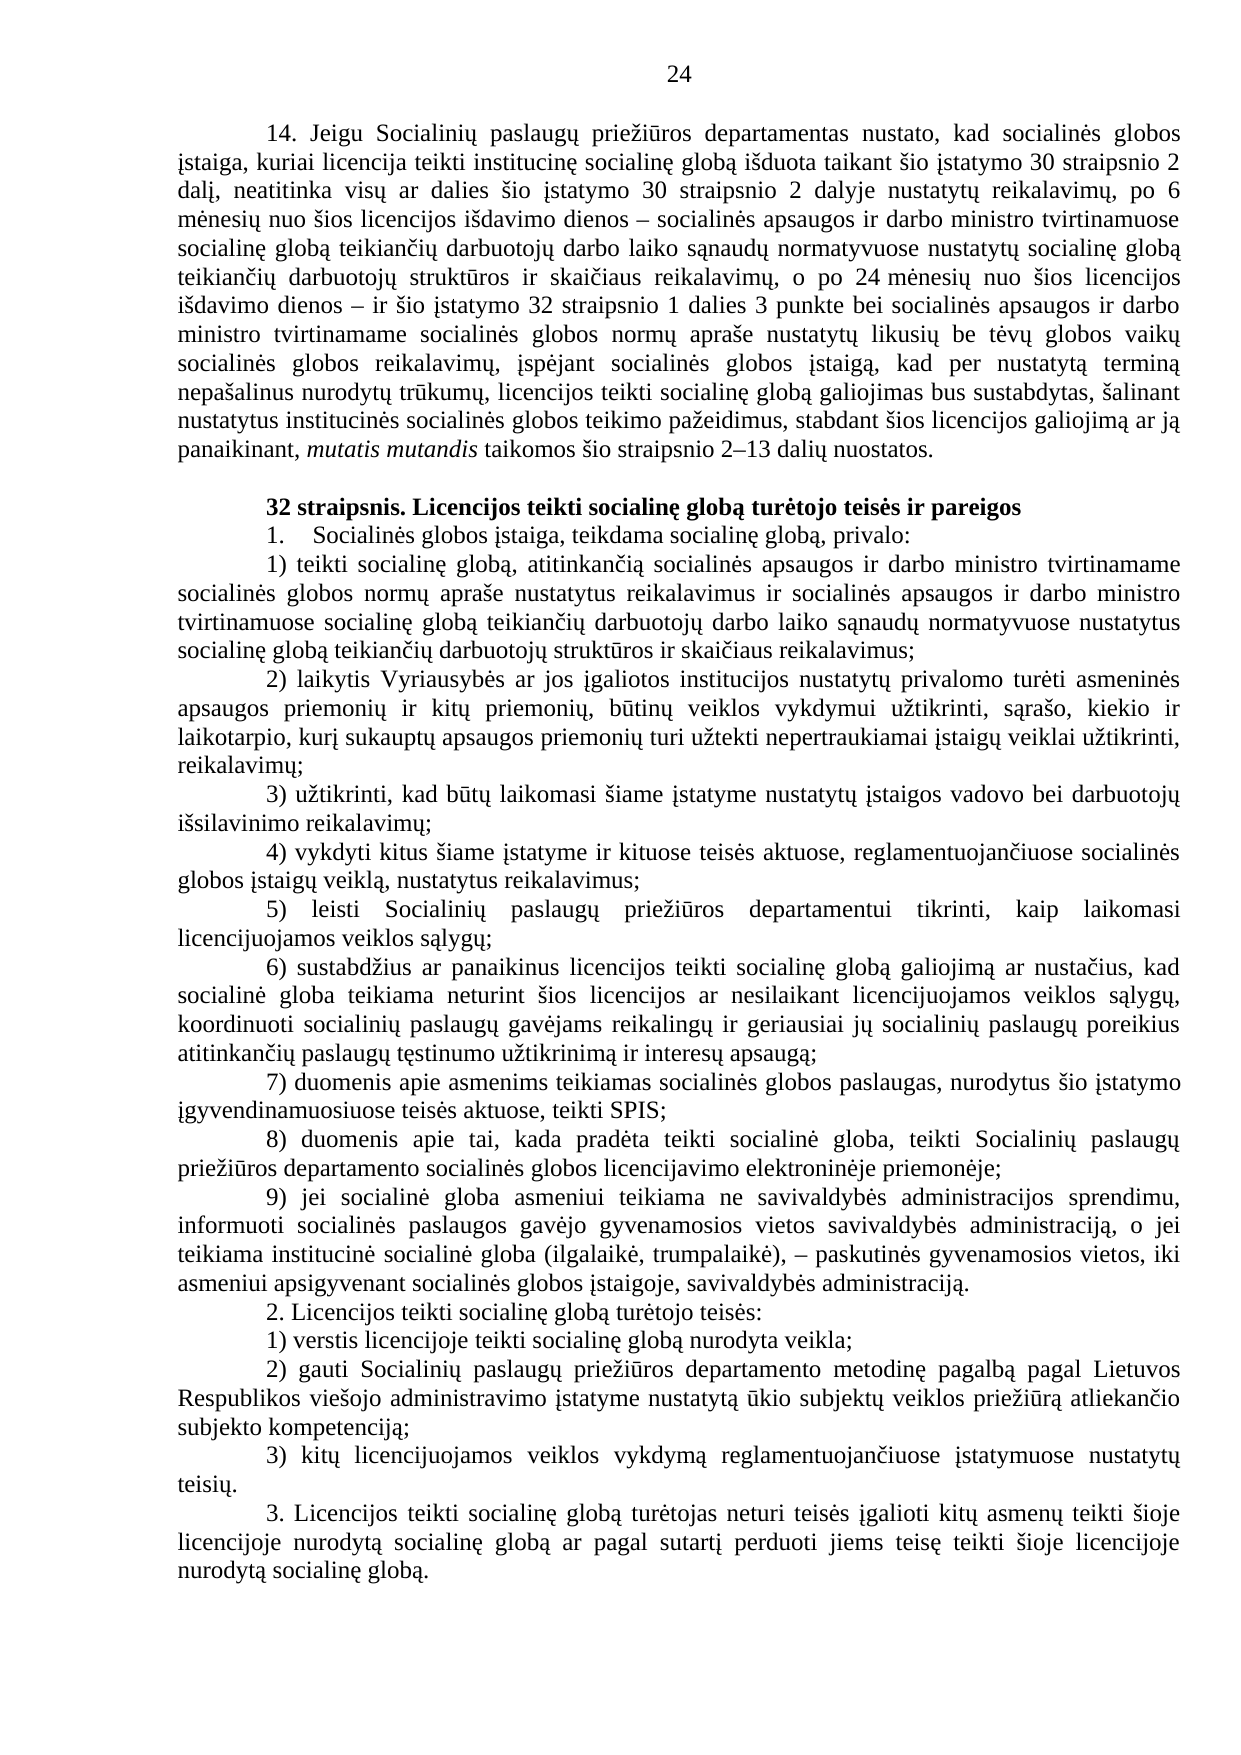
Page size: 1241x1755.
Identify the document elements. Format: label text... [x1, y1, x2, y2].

text 3. Licencijos teikti socialinę globą turėtojas neturi teisės įgalioti kitų asmenų teikti šioje licencijoje nurodytą socialinę globą ar pagal sutartį perduoti jiems teisę teikti šioje licencijoje nurodytą socialinę globą. [177, 1498, 1181, 1584]
text 5) leisti Socialinių paslaugų priežiūros departamentui tikrinti, kaip laikomasi licencijuojamos veiklos sąlygų; [177, 894, 1181, 952]
text 1) teikti socialinę globą, atitinkančią socialinės apsaugos ir darbo ministro tvirtinamame socialinės globos normų apraše nustatytus reikalavimus ir socialinės apsaugos ir darbo ministro tvirtinamuose socialinę globą teikiančių darbuotojų darbo laiko sąnaudų normatyvuose nustatytus socialinę globą teikiančių darbuotojų struktūros ir skaičiaus reikalavimus; [177, 549, 1181, 664]
text 9) jei socialinė globa asmeniui teikiama ne savivaldybės administracijos sprendimu, informuoti socialinės paslaugos gavėjo gyvenamosios vietos savivaldybės administraciją, o jei teikiama institucinė socialinė globa (ilgalaikė, trumpalaikė), – paskutinės gyvenamosios vietos, iki asmeniui apsigyvenant socialinės globos įstaigoje, savivaldybės administraciją. [177, 1182, 1181, 1297]
text 6) sustabdžius ar panaikinus licencijos teikti socialinę globą galiojimą ar nustačius, kad socialinė globa teikiama neturint šios licencijos ar nesilaikant licencijuojamos veiklos sąlygų, koordinuoti socialinių paslaugų gavėjams reikalingų ir geriausiai jų socialinių paslaugų poreikius atitinkančių paslaugų tęstinumo užtikrinimą ir interesų apsaugą; [177, 952, 1181, 1067]
text 2) gauti Socialinių paslaugų priežiūros departamento metodinę pagalbą pagal Lietuvos Respublikos viešojo administravimo įstatyme nustatytą ūkio subjektų veiklos priežiūrą atliekančio subjekto kompetenciją; [177, 1354, 1181, 1441]
text 1) verstis licencijoje teikti socialinę globą nurodyta veikla; [177, 1326, 1181, 1354]
text 14. Jeigu Socialinių paslaugų priežiūros departamentas nustato, kad socialinės globos įstaiga, kuriai licencija teikti institucinę socialinę globą išduota taikant šio įstatymo 30 straipsnio 2 dalį, neatitinka visų ar dalies šio įstatymo 30 straipsnio 2 dalyje nustatytų reikalavimų, po 6 mėnesių nuo šios licencijos išdavimo dienos – socialinės apsaugos ir darbo ministro tvirtinamuose socialinę globą teikiančių darbuotojų darbo laiko sąnaudų normatyvuose nustatytų socialinę globą teikiančių darbuotojų struktūros ir skaičiaus reikalavimų, o po 24 mėnesių nuo šios licencijos išdavimo dienos – ir šio įstatymo 32 straipsnio 1 dalies 3 punkte bei socialinės apsaugos ir darbo ministro tvirtinamame socialinės globos normų apraše nustatytų likusių be tėvų globos vaikų socialinės globos reikalavimų, įspėjant socialinės globos įstaigą, kad per nustatytą terminą nepašalinus nurodytų trūkumų, licencijos teikti socialinę globą galiojimas bus sustabdytas, šalinant nustatytus institucinės socialinės globos teikimo pažeidimus, stabdant šios licencijos galiojimą ar ją panaikinant, mutatis mutandis taikomos šio straipsnio 2–13 dalių nuostatos. [177, 118, 1181, 463]
text 32 straipsnis. Licencijos teikti socialinę globą turėtojo teisės ir pareigos [177, 492, 1181, 521]
text 1. Socialinės globos įstaiga, teikdama socialinę globą, privalo: [177, 521, 1181, 549]
text 3) užtikrinti, kad būtų laikomasi šiame įstatyme nustatytų įstaigos vadovo bei darbuotojų išsilavinimo reikalavimų; [177, 779, 1181, 837]
text 2) laikytis Vyriausybės ar jos įgaliotos institucijos nustatytų privalomo turėti asmeninės apsaugos priemonių ir kitų priemonių, būtinų veiklos vykdymui užtikrinti, sąrašo, kiekio ir laikotarpio, kurį sukauptų apsaugos priemonių turi užtekti nepertraukiamai įstaigų veiklai užtikrinti, reikalavimų; [177, 664, 1181, 779]
text 2. Licencijos teikti socialinę globą turėtojo teisės: [177, 1297, 1181, 1326]
text 4) vykdyti kitus šiame įstatyme ir kituose teisės aktuose, reglamentuojančiuose socialinės globos įstaigų veiklą, nustatytus reikalavimus; [177, 837, 1181, 894]
text 7) duomenis apie asmenims teikiamas socialinės globos paslaugas, nurodytus šio įstatymo įgyvendinamuosiuose teisės aktuose, teikti SPIS; [177, 1067, 1181, 1124]
text 3) kitų licencijuojamos veiklos vykdymą reglamentuojančiuose įstatymuose nustatytų teisių. [177, 1441, 1181, 1498]
text 8) duomenis apie tai, kada pradėta teikti socialinė globa, teikti Socialinių paslaugų priežiūros departamento socialinės globos licencijavimo elektroninėje priemonėje; [177, 1124, 1181, 1182]
